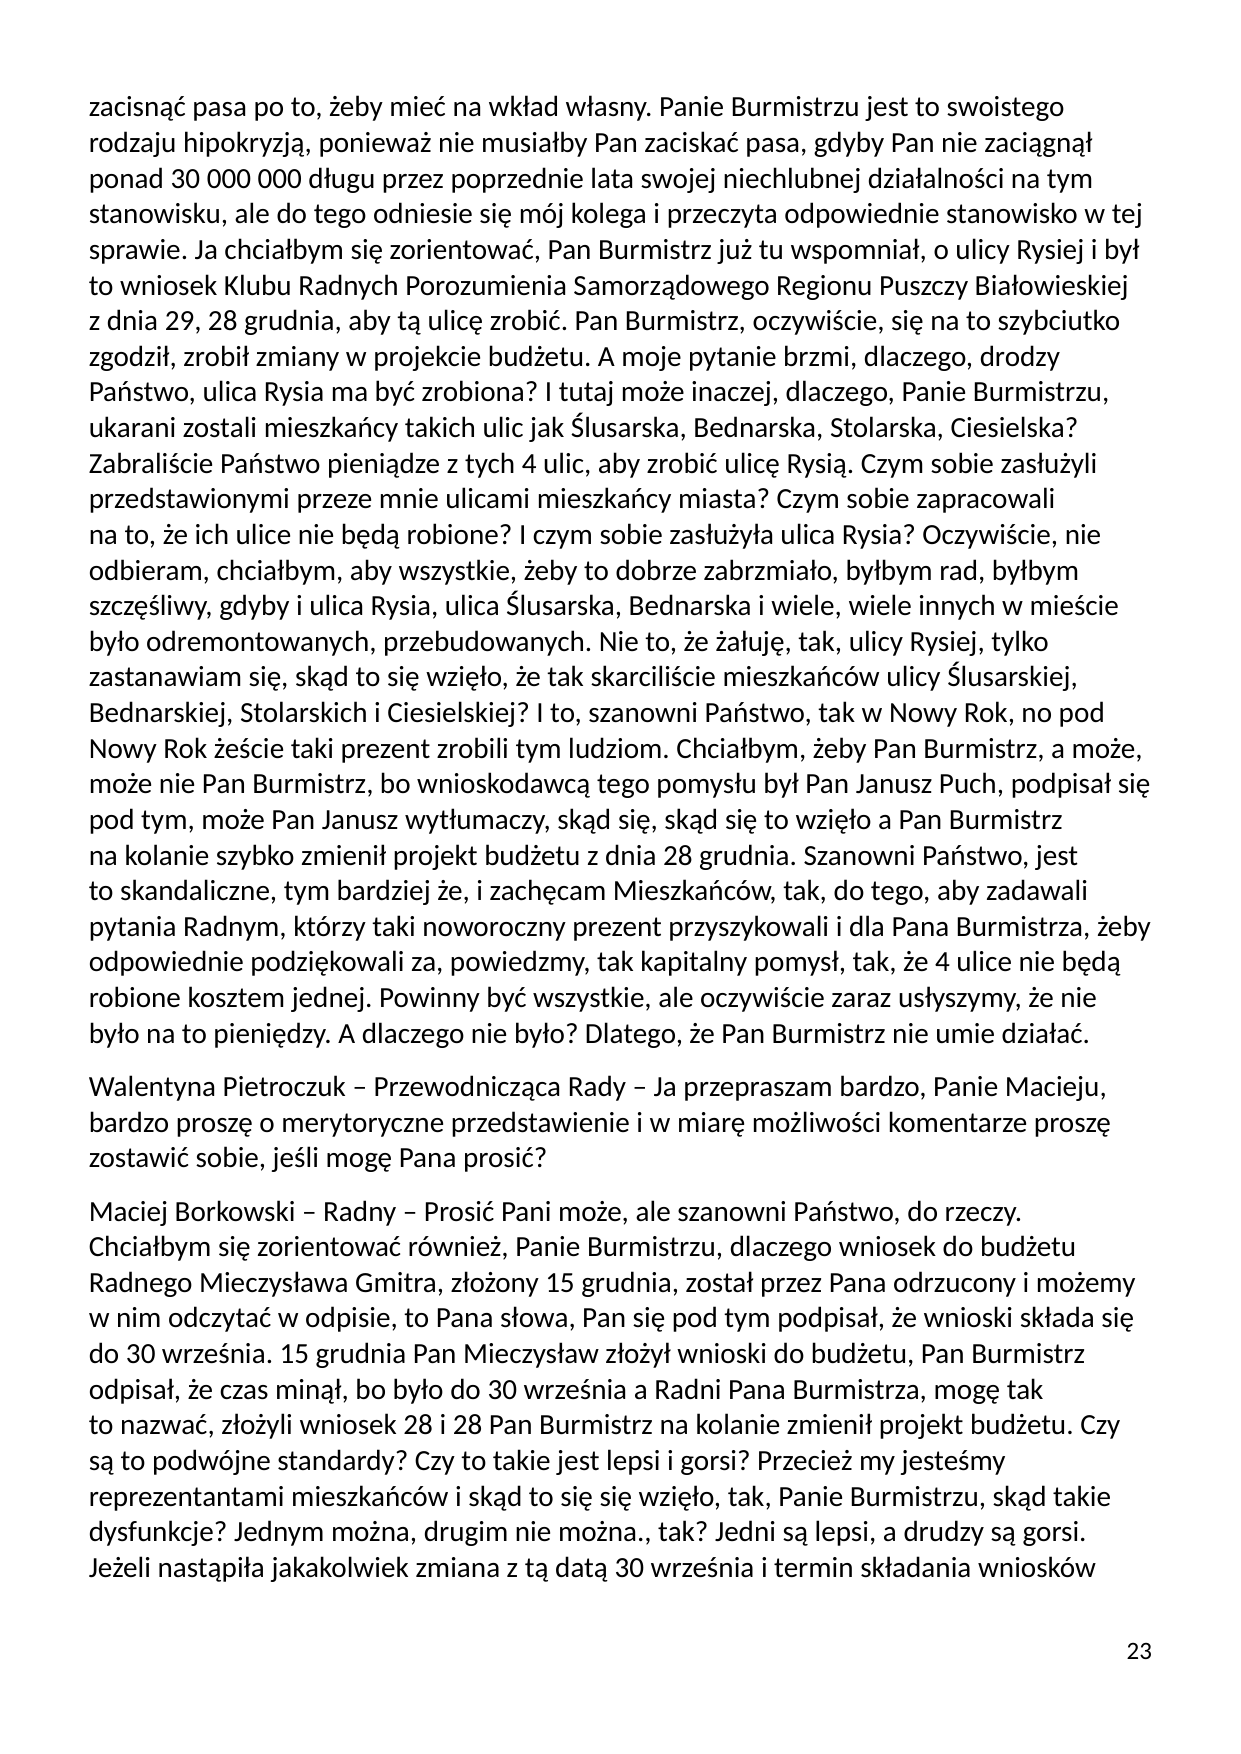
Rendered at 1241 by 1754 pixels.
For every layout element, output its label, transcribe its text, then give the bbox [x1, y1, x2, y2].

text zacisnąć pasa po to, żeby mieć na wkład własny. Panie Burmistrzu jest to swoistego rodzaju hipokryzją, ponieważ nie musiałby Pan zaciskać pasa, gdyby Pan nie zaciągnął ponad 30 000 000 długu przez poprzednie lata swojej niechlubnej działalności na tym stanowisku, ale do tego odniesie się mój kolega i przeczyta odpowiednie stanowisko w tej sprawie. Ja chciałbym się zorientować, Pan Burmistrz już tu wspomniał, o ulicy Rysiej i był to wniosek Klubu Radnych Porozumienia Samorządowego Regionu Puszczy Białowieskiej z dnia 29, 28 grudnia, aby tą ulicę zrobić. Pan Burmistrz, oczywiście, się na to szybciutko zgodził, zrobił zmiany w projekcie budżetu. A moje pytanie brzmi, dlaczego, drodzy Państwo, ulica Rysia ma być zrobiona? I tutaj może inaczej, dlaczego, Panie Burmistrzu, ukarani zostali mieszkańcy takich ulic jak Ślusarska, Bednarska, Stolarska, Ciesielska? Zabraliście Państwo pieniądze z tych 4 ulic, aby zrobić ulicę Rysią. Czym sobie zasłużyli przedstawionymi przeze mnie ulicami mieszkańcy miasta? Czym sobie zapracowali na to, że ich ulice nie będą robione? I czym sobie zasłużyła ulica Rysia? Oczywiście, nie odbieram, chciałbym, aby wszystkie, żeby to dobrze zabrzmiało, byłbym rad, byłbym szczęśliwy, gdyby i ulica Rysia, ulica Ślusarska, Bednarska i wiele, wiele innych w mieście było odremontowanych, przebudowanych. Nie to, że żałuję, tak, ulicy Rysiej, tylko zastanawiam się, skąd to się wzięło, że tak skarciliście mieszkańców ulicy Ślusarskiej, Bednarskiej, Stolarskich i Ciesielskiej? I to, szanowni Państwo, tak w Nowy Rok, no pod Nowy Rok żeście taki prezent zrobili tym ludziom. Chciałbym, żeby Pan Burmistrz, a może, może nie Pan Burmistrz, bo wnioskodawcą tego pomysłu był Pan Janusz Puch, podpisał się pod tym, może Pan Janusz wytłumaczy, skąd się, skąd się to wzięło a Pan Burmistrz na kolanie szybko zmienił projekt budżetu z dnia 28 grudnia. Szanowni Państwo, jest to skandaliczne, tym bardziej że, i zachęcam Mieszkańców, tak, do tego, aby zadawali pytania Radnym, którzy taki noworoczny prezent przyszykowali i dla Pana Burmistrza, żeby odpowiednie podziękowali za, powiedzmy, tak kapitalny pomysł, tak, że 4 ulice nie będą robione kosztem jednej. Powinny być wszystkie, ale oczywiście zaraz usłyszymy, że nie było na to pieniędzy. A dlaczego nie było? Dlatego, że Pan Burmistrz nie umie działać. [88, 88, 1152, 1050]
text Walentyna Pietroczuk – Przewodnicząca Rady – Ja przepraszam bardzo, Panie Macieju, bardzo proszę o merytoryczne przedstawienie i w miarę możliwości komentarze proszę zostawić sobie, jeśli mogę Pana prosić? [88, 1068, 1152, 1175]
text Maciej Borkowski – Radny – Prosić Pani może, ale szanowni Państwo, do rzeczy. Chciałbym się zorientować również, Panie Burmistrzu, dlaczego wniosek do budżetu Radnego Mieczysława Gmitra, złożony 15 grudnia, został przez Pana odrzucony i możemy w nim odczytać w odpisie, to Pana słowa, Pan się pod tym podpisał, że wnioski składa się do 30 września. 15 grudnia Pan Mieczysław złożył wnioski do budżetu, Pan Burmistrz odpisał, że czas minął, bo było do 30 września a Radni Pana Burmistrza, mogę tak to nazwać, złożyli wniosek 28 i 28 Pan Burmistrz na kolanie zmienił projekt budżetu. Czy są to podwójne standardy? Czy to takie jest lepsi i gorsi? Przecież my jesteśmy reprezentantami mieszkańców i skąd to się się wzięło, tak, Panie Burmistrzu, skąd takie dysfunkcje? Jednym można, drugim nie można., tak? Jedni są lepsi, a drudzy są gorsi. Jeżeli nastąpiła jakakolwiek zmiana z tą datą 30 września i termin składania wniosków [88, 1193, 1152, 1584]
